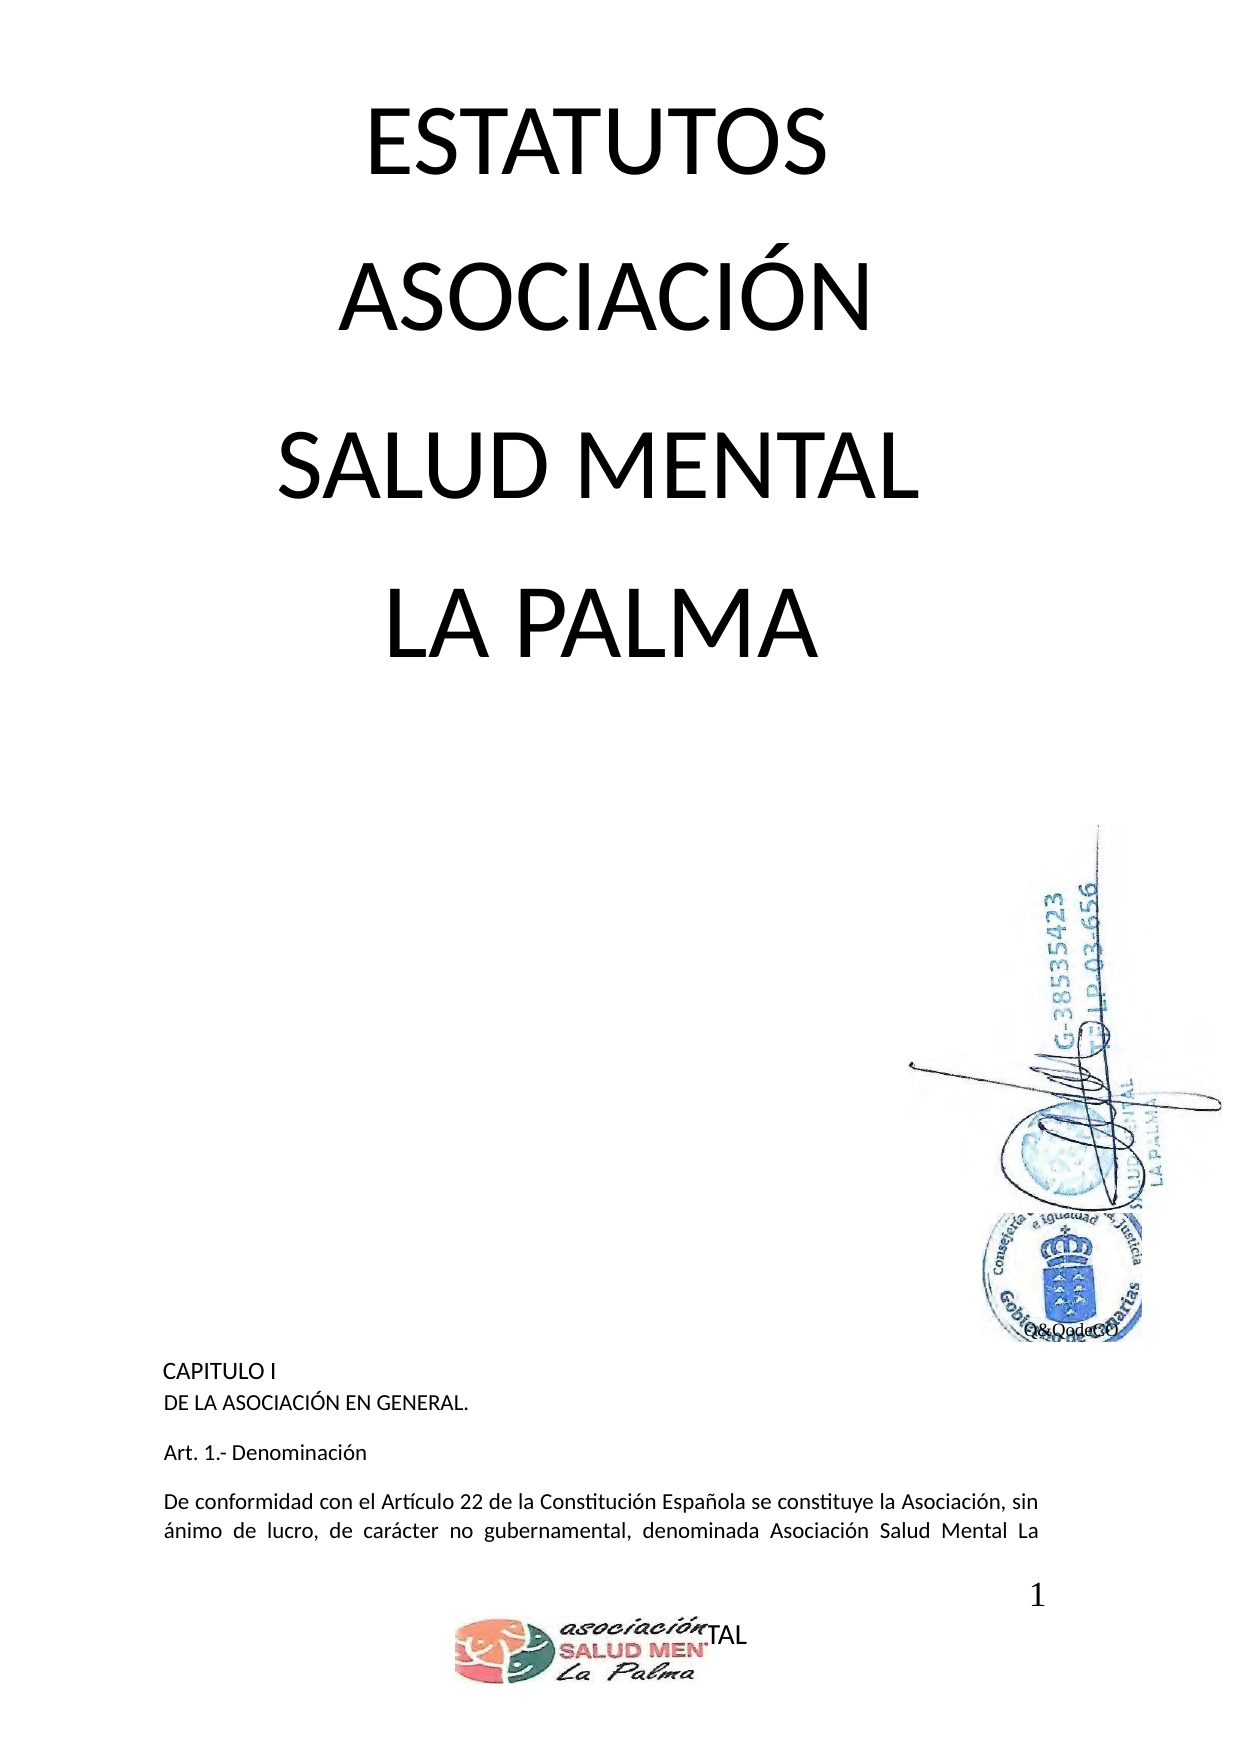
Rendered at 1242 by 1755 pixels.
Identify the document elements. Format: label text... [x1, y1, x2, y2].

text DE LA ASOCIACIÓN EN GENERAL. [164, 1388, 1041, 1416]
text ESTATUTOS [364, 75, 1041, 199]
text ASOCIACIÓN [338, 230, 1041, 357]
text De conformidad con el Artículo 22 de la Constitución Española se constituye la Asociación, sin ánimo de lucro, de carácter no gubernamental, denominada Asociación Salud Mental La [164, 1487, 1041, 1544]
text Art. 1.- Denominación [164, 1438, 1041, 1466]
text SALUD MENTAL [276, 399, 1041, 524]
text CAPITULO I [163, 1355, 1041, 1386]
text LA PALMA [162, 554, 1041, 683]
